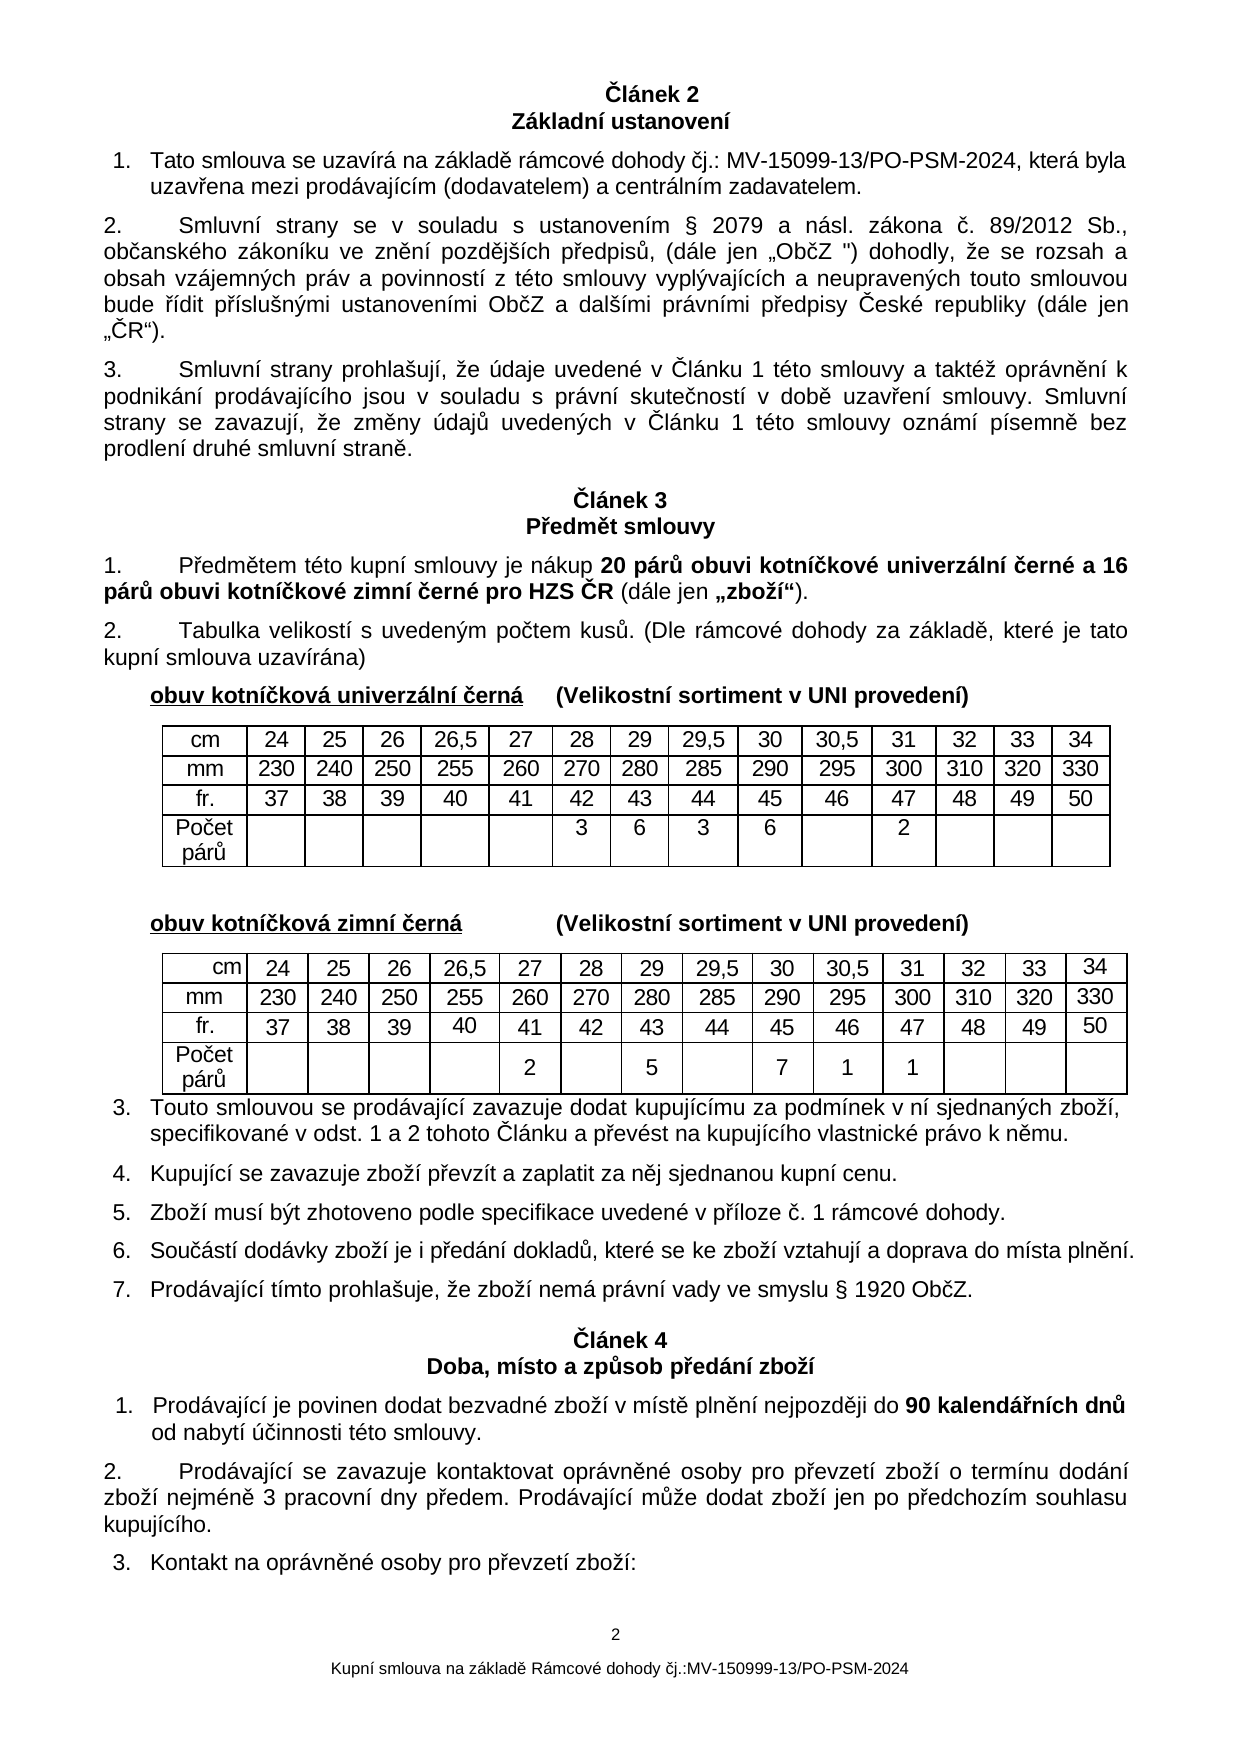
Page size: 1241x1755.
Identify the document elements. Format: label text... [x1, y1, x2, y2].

table_header 29,5 [683, 954, 752, 982]
table_cell fr. [163, 1013, 246, 1041]
text Předmět smlouvy [133, 513, 1108, 539]
table_cell 46 [803, 786, 871, 814]
table_cell 255 [422, 757, 488, 784]
table_cell mm [163, 757, 246, 784]
text uzavřena mezi prodávajícím (dodavatelem) a centrálním zadavatelem. [150, 173, 1137, 199]
text Doba, místo a způsob předání zboží [104, 1354, 1137, 1380]
table_cell 330 [1053, 757, 1109, 784]
table_cell [364, 816, 420, 866]
table_cell 7 [753, 1043, 813, 1093]
table_cell 310 [937, 757, 993, 784]
table_cell [431, 1043, 499, 1093]
list Prodávající se zavazuje kontaktovat oprávněné osoby pro převzetí zboží o termínu dodání zboží nejméně 3 pracovní dny předem. Prodávající může dodat zboží jen po předchozím souhlasu kupujícího. [103, 1458, 1129, 1537]
list Tabulka velikostí s uvedeným počtem kusů. (Dle rámcové dohody za základě, které je tato kupní smlouva uzavírána) [103, 617, 1128, 670]
table_header 30,5 [814, 954, 882, 982]
list Předmětem této kupní smlouvy je nákup 20 párů obuvi kotníčkové univerzální černé a 16 párů obuvi kotníčkové zimní černé pro HZS ČR (dále jen „zboží“). [103, 552, 1129, 605]
list Tato smlouva se uzavírá na základě rámcové dohody čj.: MV-15099-13/PO-PSM-2024, která byla [112, 147, 1137, 173]
table_cell 50 [1067, 1013, 1126, 1041]
table_header 25 [309, 954, 368, 982]
table_cell 48 [937, 786, 993, 814]
table_header 31 [884, 954, 943, 982]
table_cell 43 [611, 786, 668, 814]
table_cell [683, 1043, 752, 1093]
table_cell [995, 816, 1051, 866]
table_cell [248, 816, 304, 866]
table_cell [248, 1043, 307, 1093]
text specifikované v odst. 1 a 2 tohoto Článku a převést na kupujícího vlastnické právo k němu. [150, 1121, 1137, 1147]
table_cell [1006, 1043, 1065, 1093]
table_cell 3 [669, 816, 737, 866]
table_cell 280 [622, 984, 682, 1012]
list Touto smlouvou se prodávající zavazuje dodat kupujícímu za podmínek v ní sjednaných zboží, [112, 1094, 1137, 1121]
table_cell 250 [364, 757, 420, 784]
table_header 33 [1006, 954, 1065, 982]
table_cell 270 [553, 757, 610, 784]
table_cell 45 [753, 1013, 813, 1041]
table_cell [490, 816, 552, 866]
table_cell 2 [873, 816, 935, 866]
table_cell 39 [370, 1013, 429, 1041]
table_cell 240 [306, 757, 362, 784]
list Součástí dodávky zboží je i předání dokladů, které se ke zboží vztahují a doprava do místa plnění. [112, 1237, 1137, 1263]
table_cell 260 [500, 984, 560, 1012]
table_cell [422, 816, 488, 866]
table_cell [945, 1043, 1005, 1093]
table_cell 41 [490, 786, 552, 814]
table_header 27 [490, 727, 552, 755]
table_cell 230 [248, 984, 307, 1012]
table_header 26 [370, 954, 429, 982]
table_header 31 [873, 727, 935, 755]
table_cell 310 [945, 984, 1005, 1012]
table_header 30 [753, 954, 813, 982]
table_cell 44 [669, 786, 737, 814]
table_cell [1067, 1043, 1126, 1093]
table_cell 2 [500, 1043, 560, 1093]
table_cell 50 [1053, 786, 1109, 814]
table_cell 280 [611, 757, 668, 784]
table_cell [562, 1043, 621, 1093]
table_cell 285 [683, 984, 752, 1012]
list Kontakt na oprávněné osoby pro převzetí zboží: [112, 1549, 1137, 1576]
table_header 30,5 [803, 727, 871, 755]
list Kupující se zavazuje zboží převzít a zaplatit za něj sjednanou kupní cenu. [112, 1159, 1137, 1186]
table_cell Počet párů [163, 1043, 246, 1093]
list Smluvní strany se v souladu s ustanovením § 2079 a násl. zákona č. 89/2012 Sb., občanského zákoníku ve znění pozdějších předpisů, (dále jen „ObčZ ") dohodly, že se rozsah a obsah vzájemných práv a povinností z této smlouvy vyplývajících a neupravených touto smlouvou bude řídit příslušnými ustanoveními ObčZ a dalšími právními předpisy České republiky (dále jen „ČR“). [103, 212, 1129, 344]
table_cell 42 [562, 1013, 621, 1041]
table_cell 37 [248, 786, 304, 814]
table_cell 320 [995, 757, 1051, 784]
subtitle Článek 2 Základní ustanovení [510, 81, 731, 134]
table_cell 38 [309, 1013, 368, 1041]
table_header 29,5 [669, 727, 737, 755]
table_header 27 [500, 954, 560, 982]
table_cell 39 [364, 786, 420, 814]
table_cell [803, 816, 871, 866]
table_cell 43 [622, 1013, 682, 1041]
table_cell 300 [884, 984, 943, 1012]
table_cell 290 [753, 984, 813, 1012]
table_header 32 [945, 954, 1005, 982]
table_cell 1 [814, 1043, 882, 1093]
table_cell 5 [622, 1043, 682, 1093]
table_cell [1053, 816, 1109, 866]
text obuv kotníčková zimní černá (Velikostní sortiment v UNI provedení) [150, 910, 1137, 936]
table_header 26,5 [431, 954, 499, 982]
subtitle obuv kotníčková univerzální černá (Velikostní sortiment v UNI provedení) [150, 682, 1137, 709]
table_cell 40 [431, 1013, 499, 1041]
table_cell 6 [611, 816, 668, 866]
table_header 32 [937, 727, 993, 755]
table_cell 295 [814, 984, 882, 1012]
table_header 25 [306, 727, 362, 755]
table_cell 295 [803, 757, 871, 784]
table_cell [937, 816, 993, 866]
table_cell 230 [248, 757, 304, 784]
table_header 30 [739, 727, 801, 755]
table_header cm [163, 954, 246, 982]
table_cell Počet párů [163, 816, 246, 866]
table_header 24 [248, 954, 307, 982]
table_cell 49 [1006, 1013, 1065, 1041]
list Prodávající je povinen dodat bezvadné zboží v místě plnění nejpozději do 90 kalendářních dnů [104, 1393, 1137, 1419]
table_header 26,5 [422, 727, 488, 755]
table_header 33 [995, 727, 1051, 755]
table_cell 49 [995, 786, 1051, 814]
table_cell 290 [739, 757, 801, 784]
table_header 24 [248, 727, 304, 755]
table_cell 1 [884, 1043, 943, 1093]
table_cell 41 [500, 1013, 560, 1041]
table_cell 250 [370, 984, 429, 1012]
table_cell 44 [683, 1013, 752, 1041]
table_cell 320 [1006, 984, 1065, 1012]
table_header 28 [562, 954, 621, 982]
table_cell mm [163, 984, 246, 1012]
table_header cm [163, 727, 246, 755]
table_cell 255 [431, 984, 499, 1012]
list Zboží musí být zhotoveno podle specifikace uvedené v příloze č. 1 rámcové dohody. [112, 1198, 1137, 1225]
table_cell 285 [669, 757, 737, 784]
table_cell 46 [814, 1013, 882, 1041]
table_cell fr. [163, 786, 246, 814]
table_cell 330 [1067, 984, 1126, 1012]
table_cell [309, 1043, 368, 1093]
table_cell 38 [306, 786, 362, 814]
list Prodávající tímto prohlašuje, že zboží nemá právní vady ve smyslu § 1920 ObčZ. [112, 1276, 1137, 1303]
table_header 34 [1067, 954, 1126, 982]
table_cell [306, 816, 362, 866]
table_cell 3 [553, 816, 610, 866]
table_cell 240 [309, 984, 368, 1012]
table_cell 42 [553, 786, 610, 814]
subtitle Článek 4 [104, 1327, 1137, 1354]
table_header 26 [364, 727, 420, 755]
list Smluvní strany prohlašují, že údaje uvedené v Článku 1 této smlouvy a taktéž oprávnění k podnikání prodávajícího jsou v souladu s právní skutečností v době uzavření smlouvy. Smluvní strany se zavazují, že změny údajů uvedených v Článku 1 této smlouvy oznámí písemně bez prodlení druhé smluvní straně. [103, 356, 1128, 462]
table_header 34 [1053, 727, 1109, 755]
table_cell [370, 1043, 429, 1093]
subtitle Článek 3 [104, 487, 1137, 513]
table_cell 300 [873, 757, 935, 784]
table_cell 270 [562, 984, 621, 1012]
text od nabytí účinnosti této smlouvy. [104, 1419, 529, 1445]
table_cell 45 [739, 786, 801, 814]
table_cell 47 [873, 786, 935, 814]
table_header 29 [611, 727, 668, 755]
table_cell 48 [945, 1013, 1005, 1041]
table_cell 260 [490, 757, 552, 784]
table_cell 37 [248, 1013, 307, 1041]
table_cell 6 [739, 816, 801, 866]
table_cell 47 [884, 1013, 943, 1041]
table_header 28 [553, 727, 610, 755]
table_header 29 [622, 954, 682, 982]
table_cell 40 [422, 786, 488, 814]
